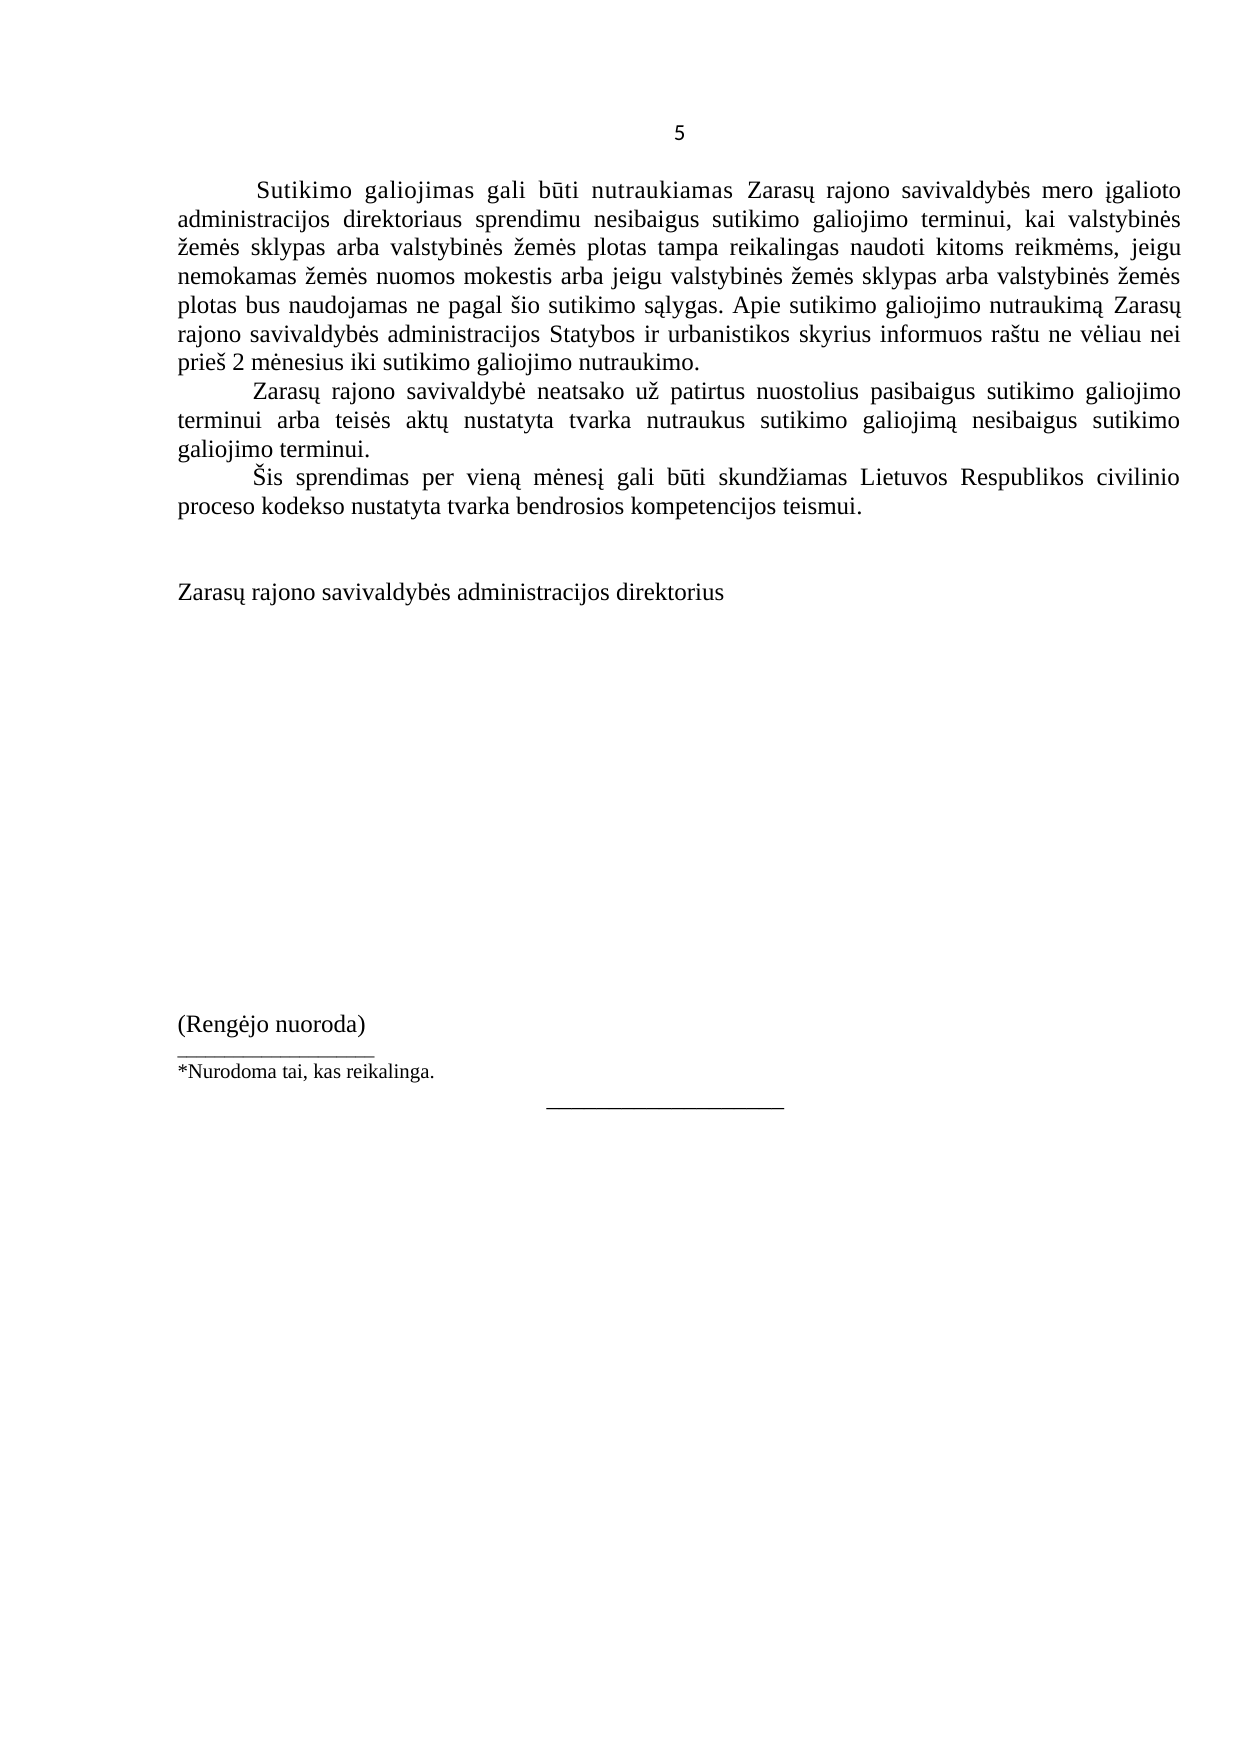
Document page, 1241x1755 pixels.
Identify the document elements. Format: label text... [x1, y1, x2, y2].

text Sutikimo galiojimas gali būti nutraukiamas Zarasų rajono savivaldybės mero įgalioto administracijos direktoriaus sprendimu nesibaigus sutikimo galiojimo terminui, kai valstybinės žemės sklypas arba valstybinės žemės plotas tampa reikalingas naudoti kitoms reikmėms, jeigu nemokamas žemės nuomos mokestis arba jeigu valstybinės žemės sklypas arba valstybinės žemės plotas bus naudojamas ne pagal šio sutikimo sąlygas. Apie sutikimo galiojimo nutraukimą Zarasų rajono savivaldybės administracijos Statybos ir urbanistikos skyrius informuos raštu ne vėliau nei prieš 2 mėnesius iki sutikimo galiojimo nutraukimo. [177, 175, 1181, 376]
text Šis sprendimas per vieną mėnesį gali būti skundžiamas Lietuvos Respublikos civilinio proceso kodekso nustatyta tvarka bendrosios kompetencijos teismui. [177, 462, 1181, 520]
text Zarasų rajono savivaldybė neatsako už patirtus nuostolius pasibaigus sutikimo galiojimo terminui arba teisės aktų nustatyta tvarka nutraukus sutikimo galiojimą nesibaigus sutikimo galiojimo terminui. [177, 376, 1181, 462]
text ___________________ [546, 1083, 1181, 1112]
text (Rengėjo nuoroda) [177, 1009, 1181, 1037]
text *Nurodoma tai, kas reikalinga. [177, 1059, 1181, 1083]
text Zarasų rajono savivaldybės administracijos direktorius [177, 577, 1181, 606]
text _____________________ [177, 1037, 1181, 1059]
